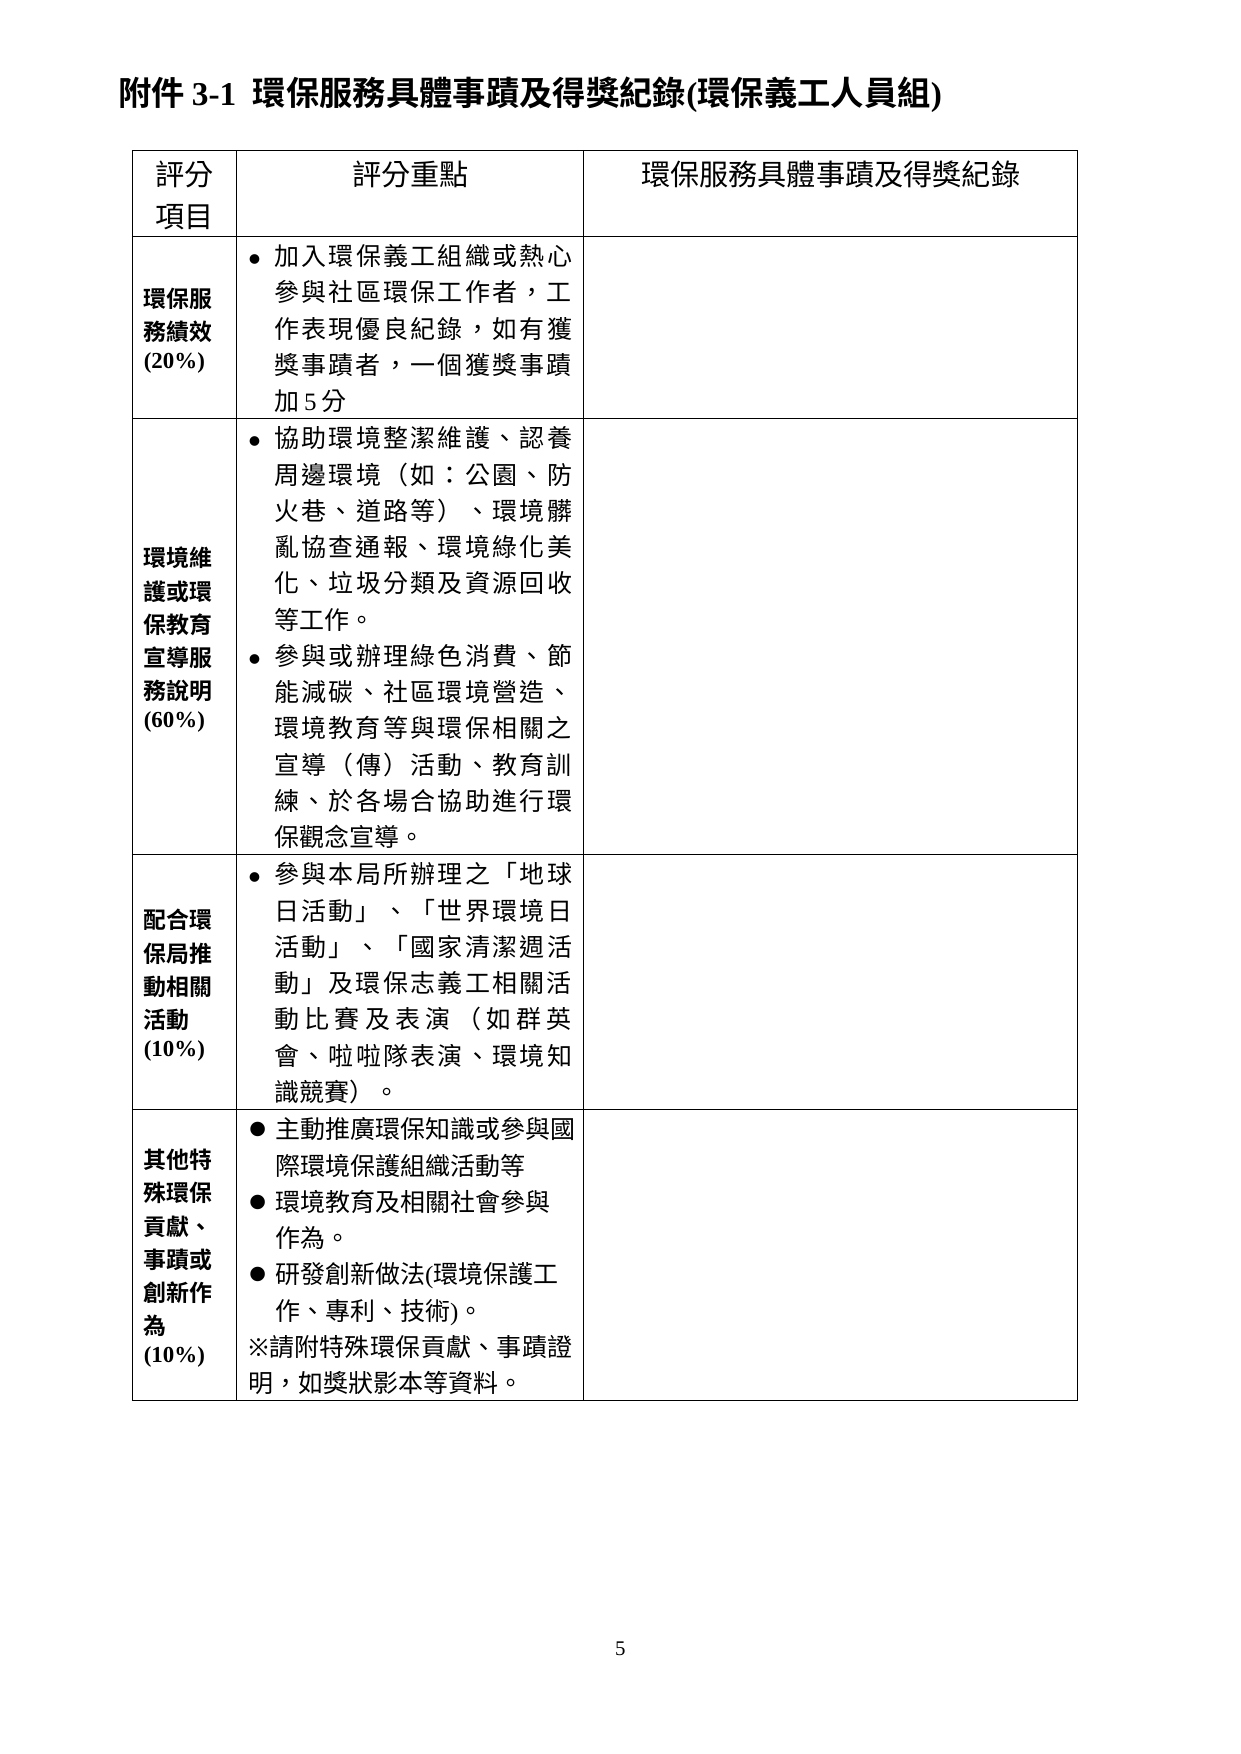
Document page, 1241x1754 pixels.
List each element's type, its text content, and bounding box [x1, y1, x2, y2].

table_cell 環境維護或環保教育宣導服務說明(60%) [133, 419, 236, 854]
table_cell 參與本局所辦理之「地球日活動」、「世界環境日活動」、「國家清潔週活動」及環保志義工相關活動比賽及表演（如群英會、啦啦隊表演、環境知識競賽）。 [237, 855, 583, 1109]
table_cell 環保服務績效(20%) [133, 237, 236, 418]
table_cell [584, 419, 1077, 854]
table_header 環保服務具體事蹟及得獎紀錄 [584, 151, 1077, 236]
table_cell 其他特殊環保貢獻、事蹟或創新作為(10%) [133, 1110, 236, 1400]
table_cell 主動推廣環保知識或參與國際環境保護組織活動等 環境教育及相關社會參與作為。 研發創新做法(環境保護工作、專利、技術)。 ※請附特殊環保貢獻、事蹟證明，如獎狀影本等資料。 [237, 1110, 583, 1400]
table_cell 配合環保局推動相關活動(10%) [133, 855, 236, 1109]
table_cell [584, 1110, 1077, 1400]
table_header 評分項目 [133, 151, 236, 236]
table_cell [584, 237, 1077, 418]
text 附件3-1 環保服務具體事蹟及得獎紀錄(環保義工人員組) [118, 75, 1092, 112]
table_cell 協助環境整潔維護、認養周邊環境（如：公園、防火巷、道路等）、環境髒亂協查通報、環境綠化美化、垃圾分類及資源回收等工作。 參與或辦理綠色消費、節能減碳、社區環境營造、環境教育等與環保相關之宣導（傳）活動、教育訓練、於各場合協助進行環保觀念宣導。 [237, 419, 583, 854]
table_cell 加入環保義工組織或熱心參與社區環保工作者，工作表現優良紀錄，如有獲獎事蹟者，一個獲獎事蹟加5分 [237, 237, 583, 418]
table_header 評分重點 [237, 151, 583, 236]
table_cell [584, 855, 1077, 1109]
